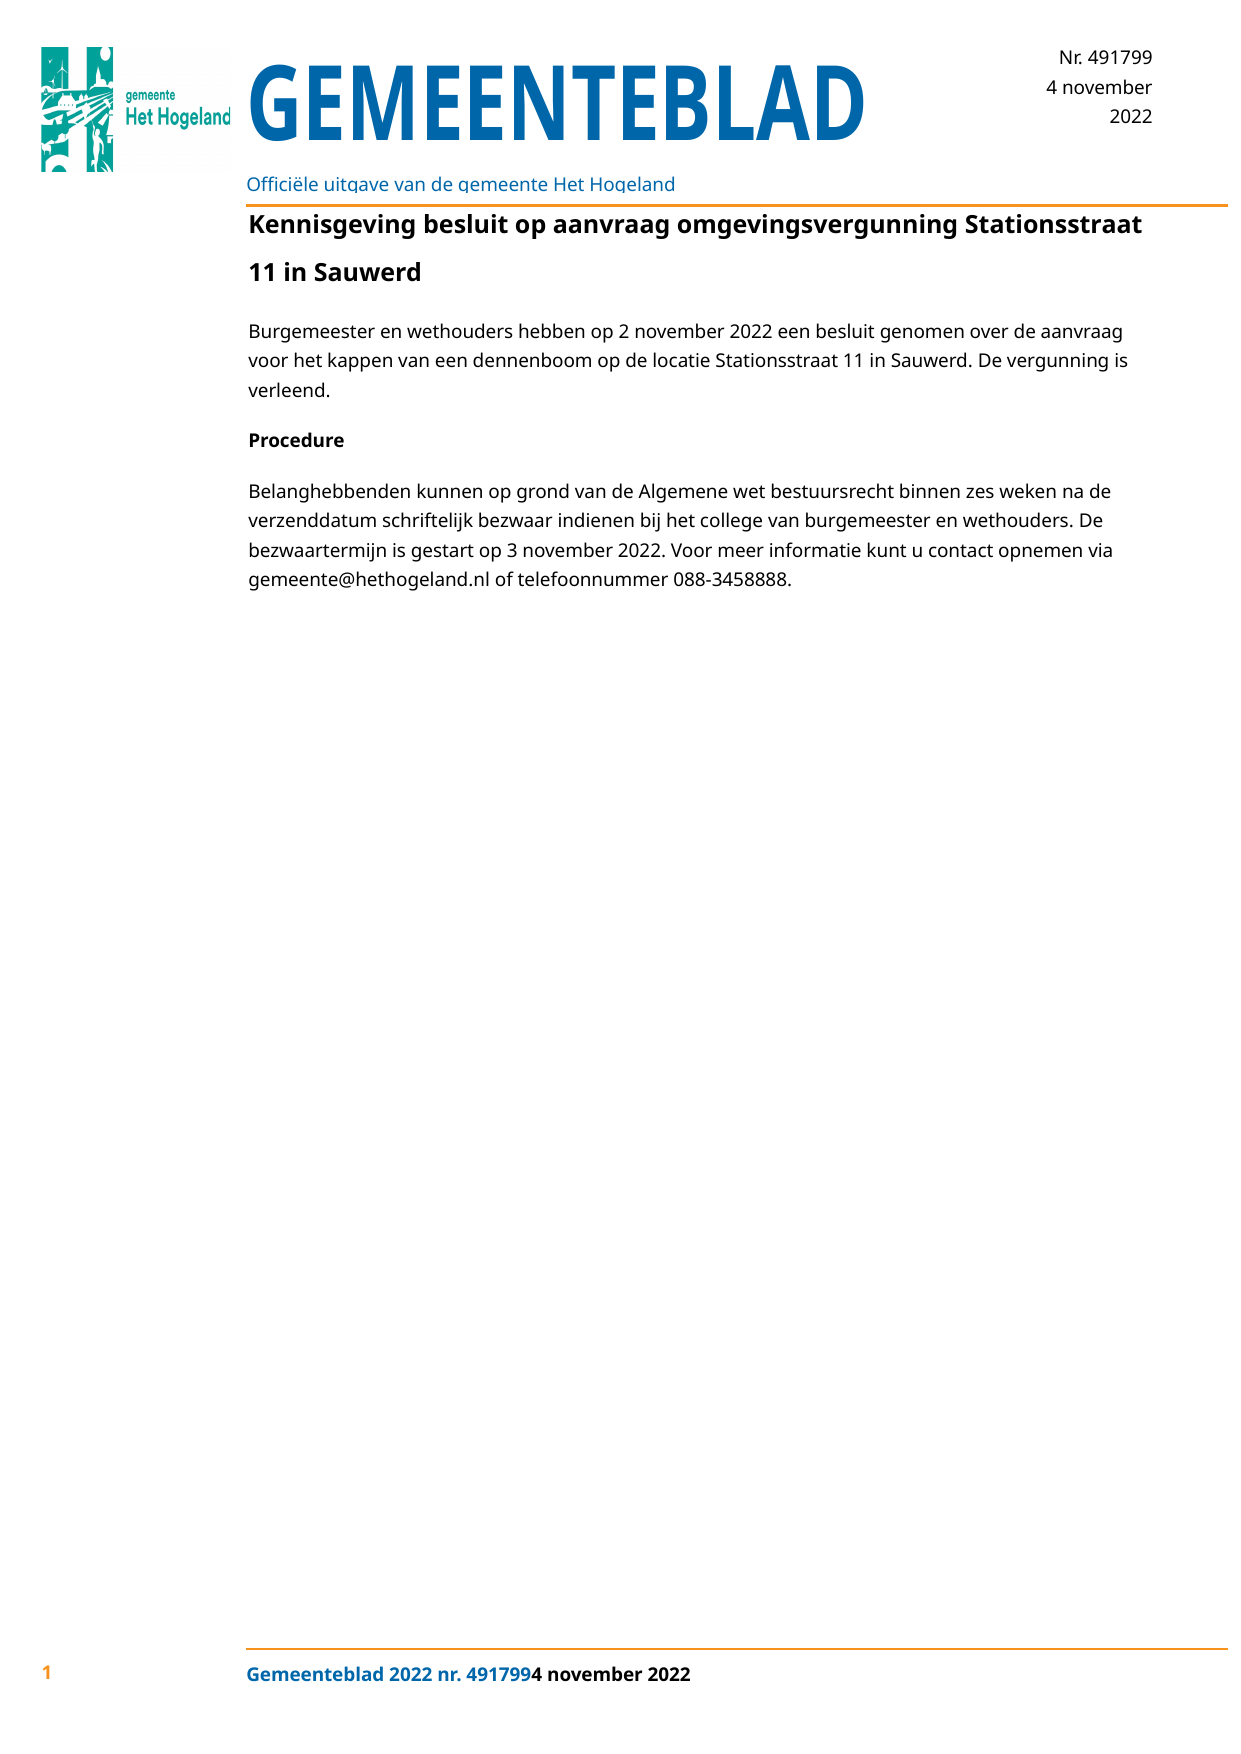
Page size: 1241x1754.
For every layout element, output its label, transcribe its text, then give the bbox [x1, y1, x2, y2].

text Belanghebbenden kunnen op grond van de Algemene wet bestuursrecht binnen zes weken na de verzenddatum schriftelijk bezwaar indienen bij het college van burgemeester en wethouders. De bezwaartermijn is gestart op 3 november 2022. Voor meer informatie kunt u contact opnemen via gemeente@hethogeland.nl of telefoonnummer 088-3458888. [248, 478, 1152, 592]
text Burgemeester en wethouders hebben op 2 november 2022 een besluit genomen over de aanvraag voor het kappen van een dennenboom op de locatie Stationsstraat 11 in Sauwerd. De vergunning is verleend. [248, 318, 1152, 403]
text Kennisgeving besluit op aanvraag omgevingsvergunning Stationsstraat 11 in Sauwerd [248, 207, 1152, 288]
text Procedure [248, 427, 1152, 453]
picture [41, 47, 231, 172]
